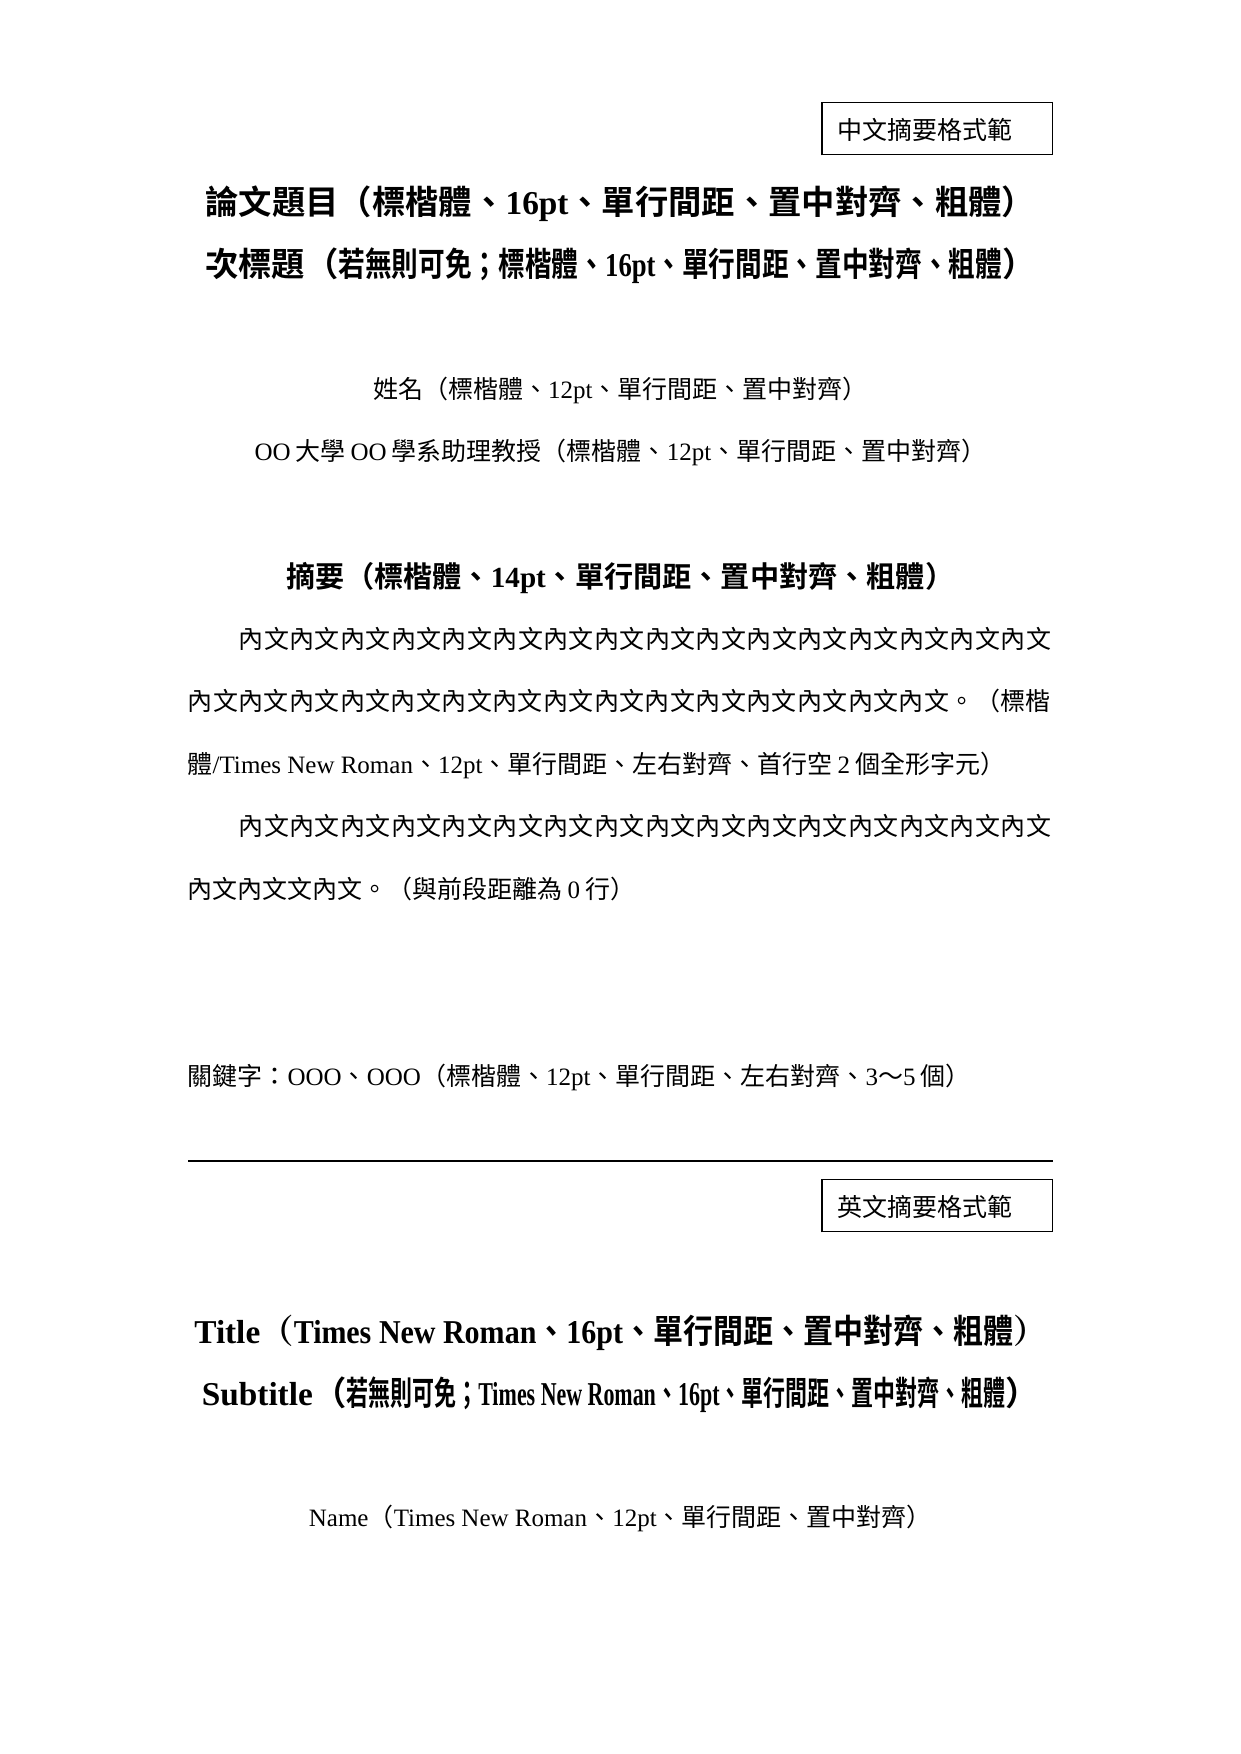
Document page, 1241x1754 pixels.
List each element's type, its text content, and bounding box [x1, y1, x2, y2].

text OO大學OO學系助理教授（標楷體、12pt、單行間距、置中對齊） [187, 408, 1053, 471]
text [823, 103, 1052, 154]
text 內文內文內文內文內文內文內文內文內文內文內文內文內文內文內文內文內文內文文內文。（與前段距離為0行） [187, 783, 1053, 908]
text 姓名（標楷體、12pt、單行間距、置中對齊） [187, 346, 1053, 408]
text 英文摘要格式範例 [837, 1187, 1037, 1224]
text 論文題目（標楷體、16pt、單行間距、置中對齊、粗體） [187, 158, 1053, 221]
text 內文內文內文內文內文內文內文內文內文內文內文內文內文內文內文內文內文內文內文內文內文內文內文內文內文內文內文內文內文內文內文。（標楷體/Times New Roman、12pt、單行間距、左右對齊、首行空2個全形字元） [187, 596, 1053, 783]
text Subtitle（若無則可免；Times New Roman、16pt、單行間距、置中對齊、粗體） [187, 1349, 1053, 1412]
text Title（Times New Roman、16pt、單行間距、置中對齊、粗體） [187, 1287, 1053, 1349]
text Name（Times New Roman、12pt、單行間距、置中對齊） [187, 1474, 1053, 1537]
text 摘要（標楷體、14pt、單行間距、置中對齊、粗體） [187, 533, 1053, 596]
text 中文摘要格式範例 [837, 110, 1037, 147]
text 次標題（若無則可免；標楷體、16pt、單行間距、置中對齊、粗體） [187, 221, 1053, 283]
text 關鍵字：OOO、OOO（標楷體、12pt、單行間距、左右對齊、3～5個） [187, 1033, 1053, 1096]
